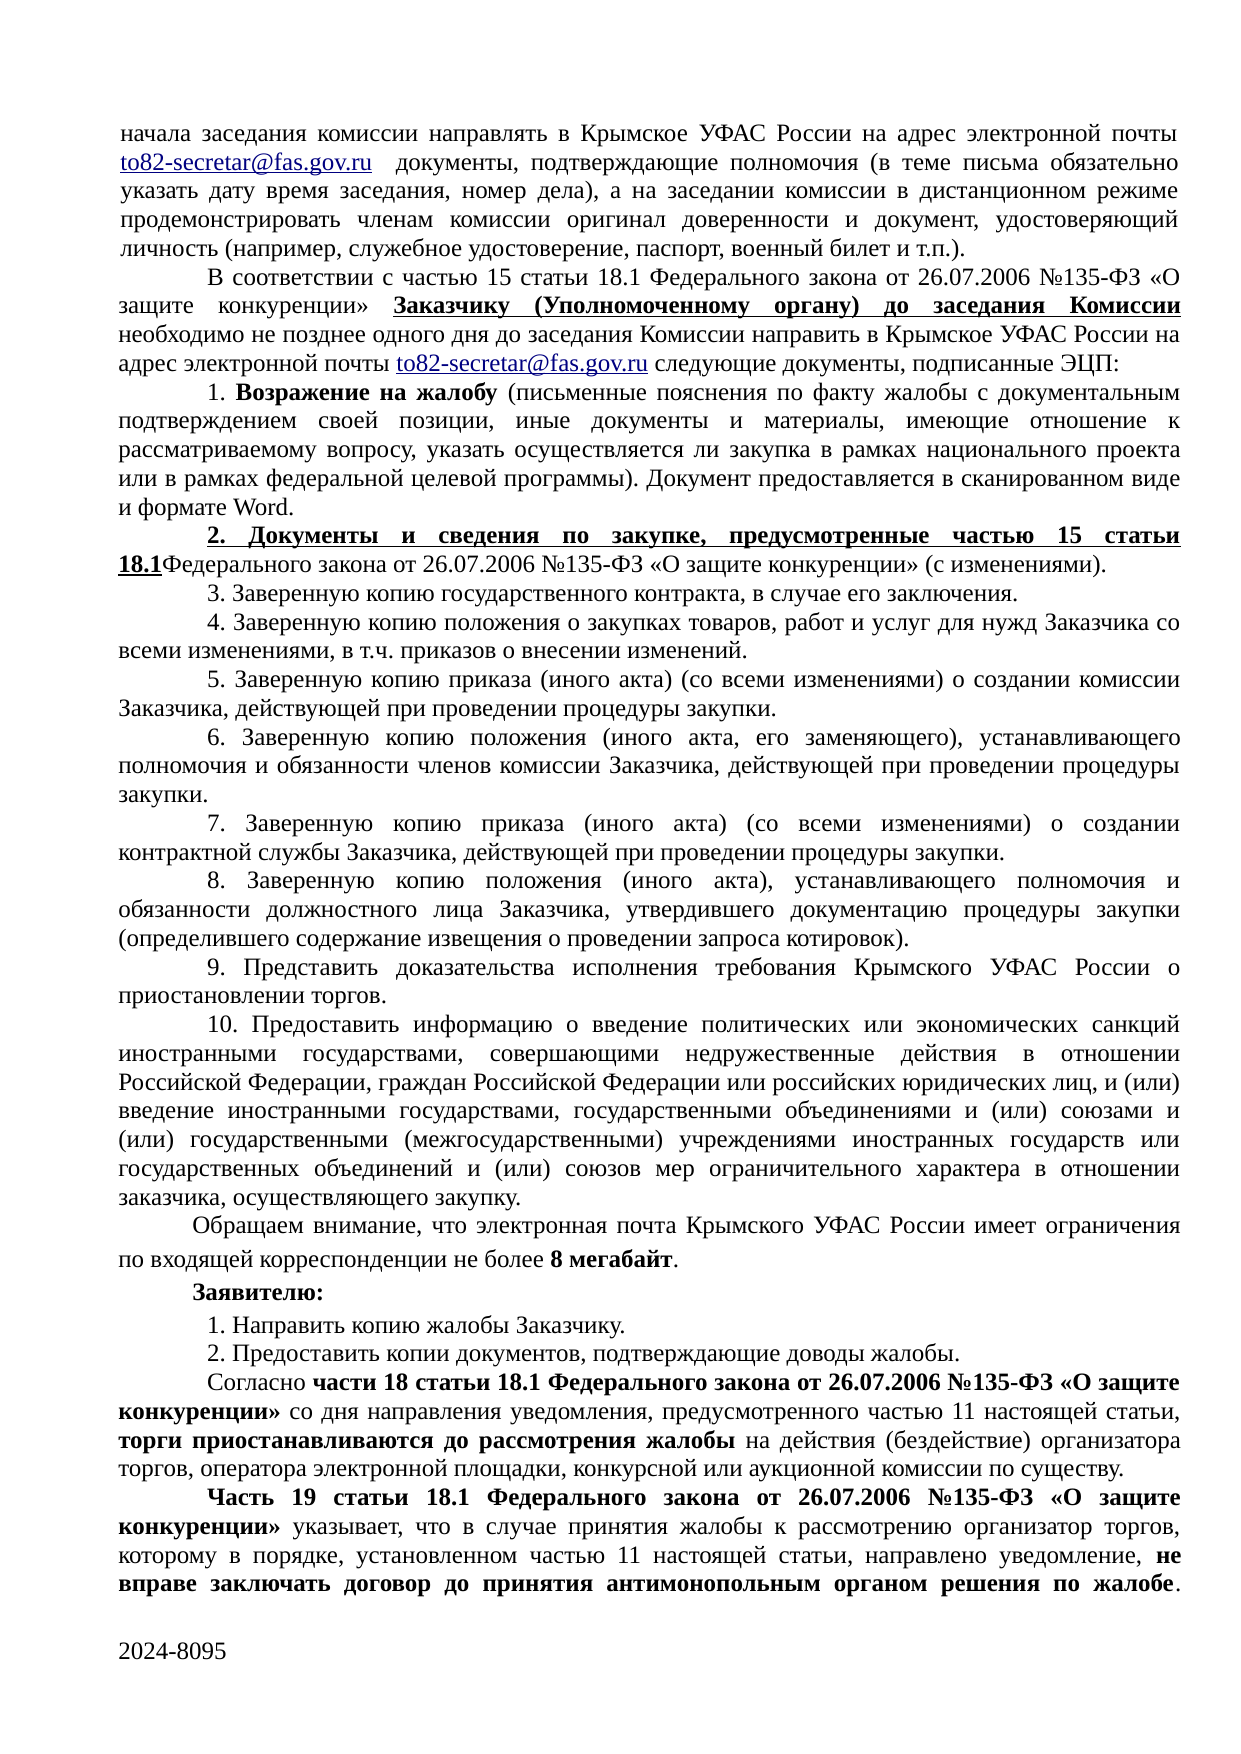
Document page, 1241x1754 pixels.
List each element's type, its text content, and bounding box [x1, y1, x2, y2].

text 8. Заверенную копию положения (иного акта), устанавливающего полномочия и обязанности должностного лица Заказчика, утвердившего документацию процедуры закупки (определившего содержание извещения о проведении запроса котировок). [118, 866, 1181, 952]
text 10. Предоставить информацию о введение политических или экономических санкций иностранными государствами, совершающими недружественные действия в отношении Российской Федерации, граждан Российской Федерации или российских юридических лиц, и (или) введение иностранными государствами, государственными объединениями и (или) союзами и (или) государственными (межгосударственными) учреждениями иностранных государств или государственных объединений и (или) союзов мер ограничительного характера в отношении заказчика, осуществляющего закупку. [118, 1009, 1181, 1211]
text 1. Направить копию жалобы Заказчику. [118, 1310, 1181, 1338]
text Часть 19 статьи 18.1 Федерального закона от 26.07.2006 №135-ФЗ «О защите конкуренции» указывает, что в случае принятия жалобы к рассмотрению организатор торгов, которому в порядке, установленном частью 11 настоящей статьи, направлено уведомление, не вправе заключать договор до принятия антимонопольным органом решения по жалобе. [118, 1482, 1181, 1597]
text В соответствии с частью 15 статьи 18.1 Федерального закона от 26.07.2006 №135-ФЗ «О защите конкуренции» Заказчику (Уполномоченному органу) до заседания Комиссии необходимо не позднее одного дня до заседания Комиссии направить в Крымское УФАС России на адрес электронной почты to82-secretar@fas.gov.ru следующие документы, подписанные ЭЦП: [118, 262, 1181, 377]
text 3. Заверенную копию государственного контракта, в случае его заключения. [118, 578, 1181, 607]
text 1. Возражение на жалобу (письменные пояснения по факту жалобы с документальным подтверждением своей позиции, иные документы и материалы, имеющие отношение к рассматриваемому вопросу, указать осуществляется ли закупка в рамках национального проекта или в рамках федеральной целевой программы). Документ предоставляется в сканированном виде и формате Word. [118, 377, 1181, 521]
text 4. Заверенную копию положения о закупках товаров, работ и услуг для нужд Заказчика со всеми изменениями, в т.ч. приказов о внесении изменений. [118, 607, 1181, 664]
text 9. Представить доказательства исполнения требования Крымского УФАС России о приостановлении торгов. [118, 952, 1181, 1009]
text начала заседания комиссии направлять в Крымское УФАС России на адрес электронной почты to82-secretar@fas.gov.ru документы, подтверждающие полномочия (в теме письма обязательно указать дату время заседания, номер дела), а на заседании комиссии в дистанционном режиме продемонстрировать членам комиссии оригинал доверенности и документ, удостоверяющий личность (например, служебное удостоверение, паспорт, военный билет и т.п.). [120, 118, 1179, 262]
text Согласно части 18 статьи 18.1 Федерального закона от 26.07.2006 №135-ФЗ «О защите конкуренции» со дня направления уведомления, предусмотренного частью 11 настоящей статьи, торги приостанавливаются до рассмотрения жалобы на действия (бездействие) организатора торгов, оператора электронной площадки, конкурсной или аукционной комиссии по существу. [118, 1367, 1181, 1482]
text Заявителю: [118, 1277, 1181, 1305]
text 6. Заверенную копию положения (иного акта, его заменяющего), устанавливающего полномочия и обязанности членов комиссии Заказчика, действующей при проведении процедуры закупки. [118, 722, 1181, 808]
text 2. Документы и сведения по закупке, предусмотренные частью 15 статьи 18.1Федерального закона от 26.07.2006 №135-ФЗ «О защите конкуренции» (с изменениями). [118, 521, 1181, 578]
text Обращаем внимание, что электронная почта Крымского УФАС России имеет ограничения по входящей корреспонденции не более 8 мегабайт. [118, 1211, 1181, 1272]
text 7. Заверенную копию приказа (иного акта) (со всеми изменениями) о создании контрактной службы Заказчика, действующей при проведении процедуры закупки. [118, 808, 1181, 866]
text 2. Предоставить копии документов, подтверждающие доводы жалобы. [118, 1338, 1181, 1367]
text 5. Заверенную копию приказа (иного акта) (со всеми изменениями) о создании комиссии Заказчика, действующей при проведении процедуры закупки. [118, 664, 1181, 722]
